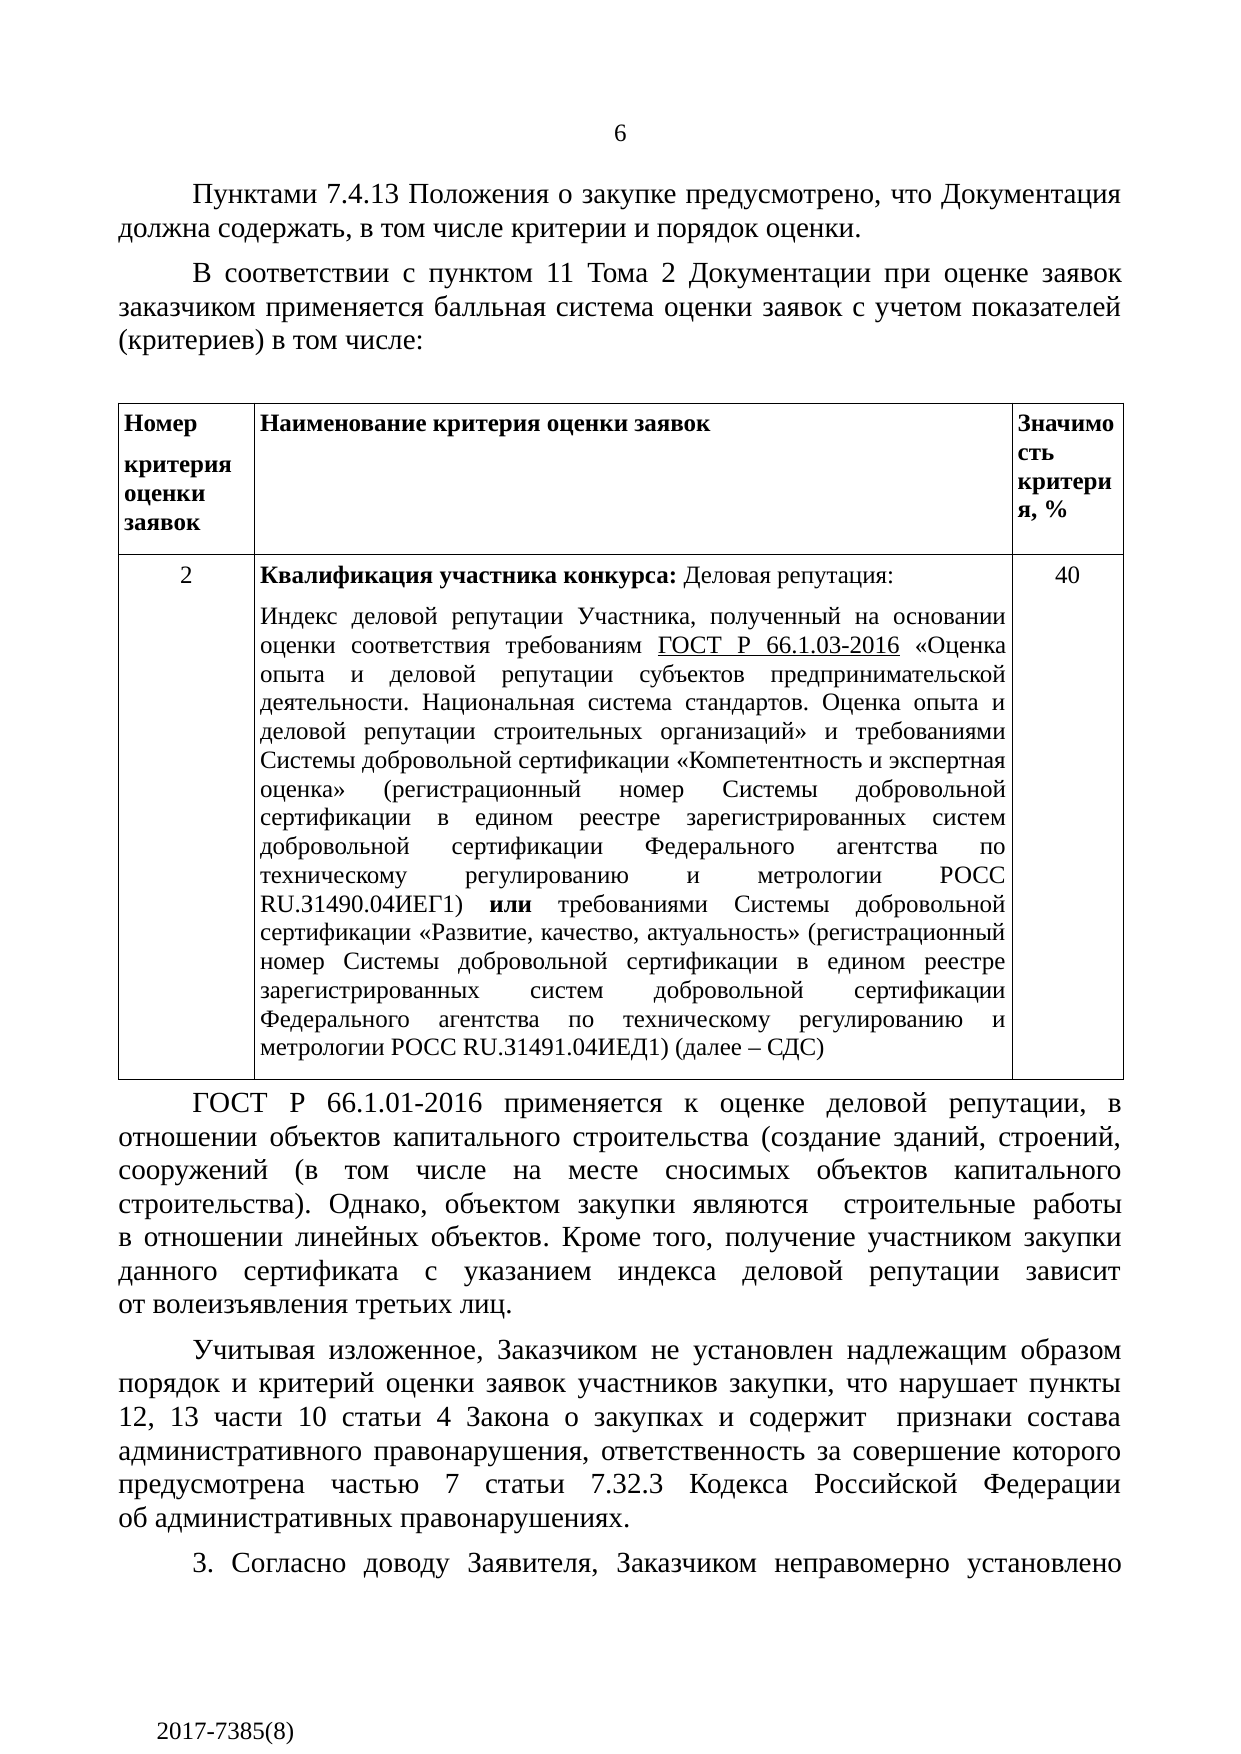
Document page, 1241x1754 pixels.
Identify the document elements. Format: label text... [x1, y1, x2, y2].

table_cell Квалификация участника конкурса: Деловая репутация: Индекс деловой репутации Участника, полученный на основании оценки соответствия требованиям ГОСТ Р 66.1.03-2016 «Оценка опыта и деловой репутации субъектов предпринимательской деятельности. Национальная система стандартов. Оценка опыта и деловой репутации строительных организаций» и требованиями Системы добровольной сертификации «Компетентность и экспертная оценка» (регистрационный номер Системы добровольной сертификации в едином реестре зарегистрированных систем добровольной сертификации Федерального агентства по техническому регулированию и метрологии РОСС RU.З1490.04ИЕГ1) или требованиями Системы добровольной сертификации «Развитие, качество, актуальность» (регистрационный номер Системы добровольной сертификации в едином реестре зарегистрированных систем добровольной сертификации Федерального агентства по техническому регулированию и метрологии РОСС RU.З1491.04ИЕД1) (далее – СДС) [255, 555, 1012, 1079]
table_header Номер критерия оценки заявок [119, 404, 254, 554]
text 3. Согласно доводу Заявителя, Заказчиком неправомерно установлено [118, 1545, 1122, 1579]
text Учитывая изложенное, Заказчиком не установлен надлежащим образом порядок и критерий оценки заявок участников закупки, что нарушает пункты 12, 13 части 10 статьи 4 Закона о закупках и содержит признаки состава административного правонарушения, ответственность за совершение которого предусмотрена частью 7 статьи 7.32.3 Кодекса Российской Федерации об административных правонарушениях. [118, 1332, 1122, 1533]
table_cell 2 [119, 555, 254, 1079]
table_cell 40 [1013, 555, 1123, 1079]
text Пунктами 7.4.13 Положения о закупке предусмотрено, что Документация должна содержать, в том числе критерии и порядок оценки. [118, 176, 1122, 243]
table_header Значимость критерия, % [1013, 404, 1123, 554]
table_header Наименование критерия оценки заявок [255, 404, 1012, 554]
text В соответствии с пунктом 11 Тома 2 Документации при оценке заявок заказчиком применяется балльная система оценки заявок с учетом показателей (критериев) в том числе: [118, 255, 1122, 356]
text ГОСТ Р 66.1.01-2016 применяется к оценке деловой репутации, в отношении объектов капитального строительства (создание зданий, строений, сооружений (в том числе на месте сносимых объектов капитального строительства). Однако, объектом закупки являются строительные работы в отношении линейных объектов. Кроме того, получение участником закупки данного сертификата с указанием индекса деловой репутации зависит от волеизъявления третьих лиц. [118, 1085, 1122, 1320]
